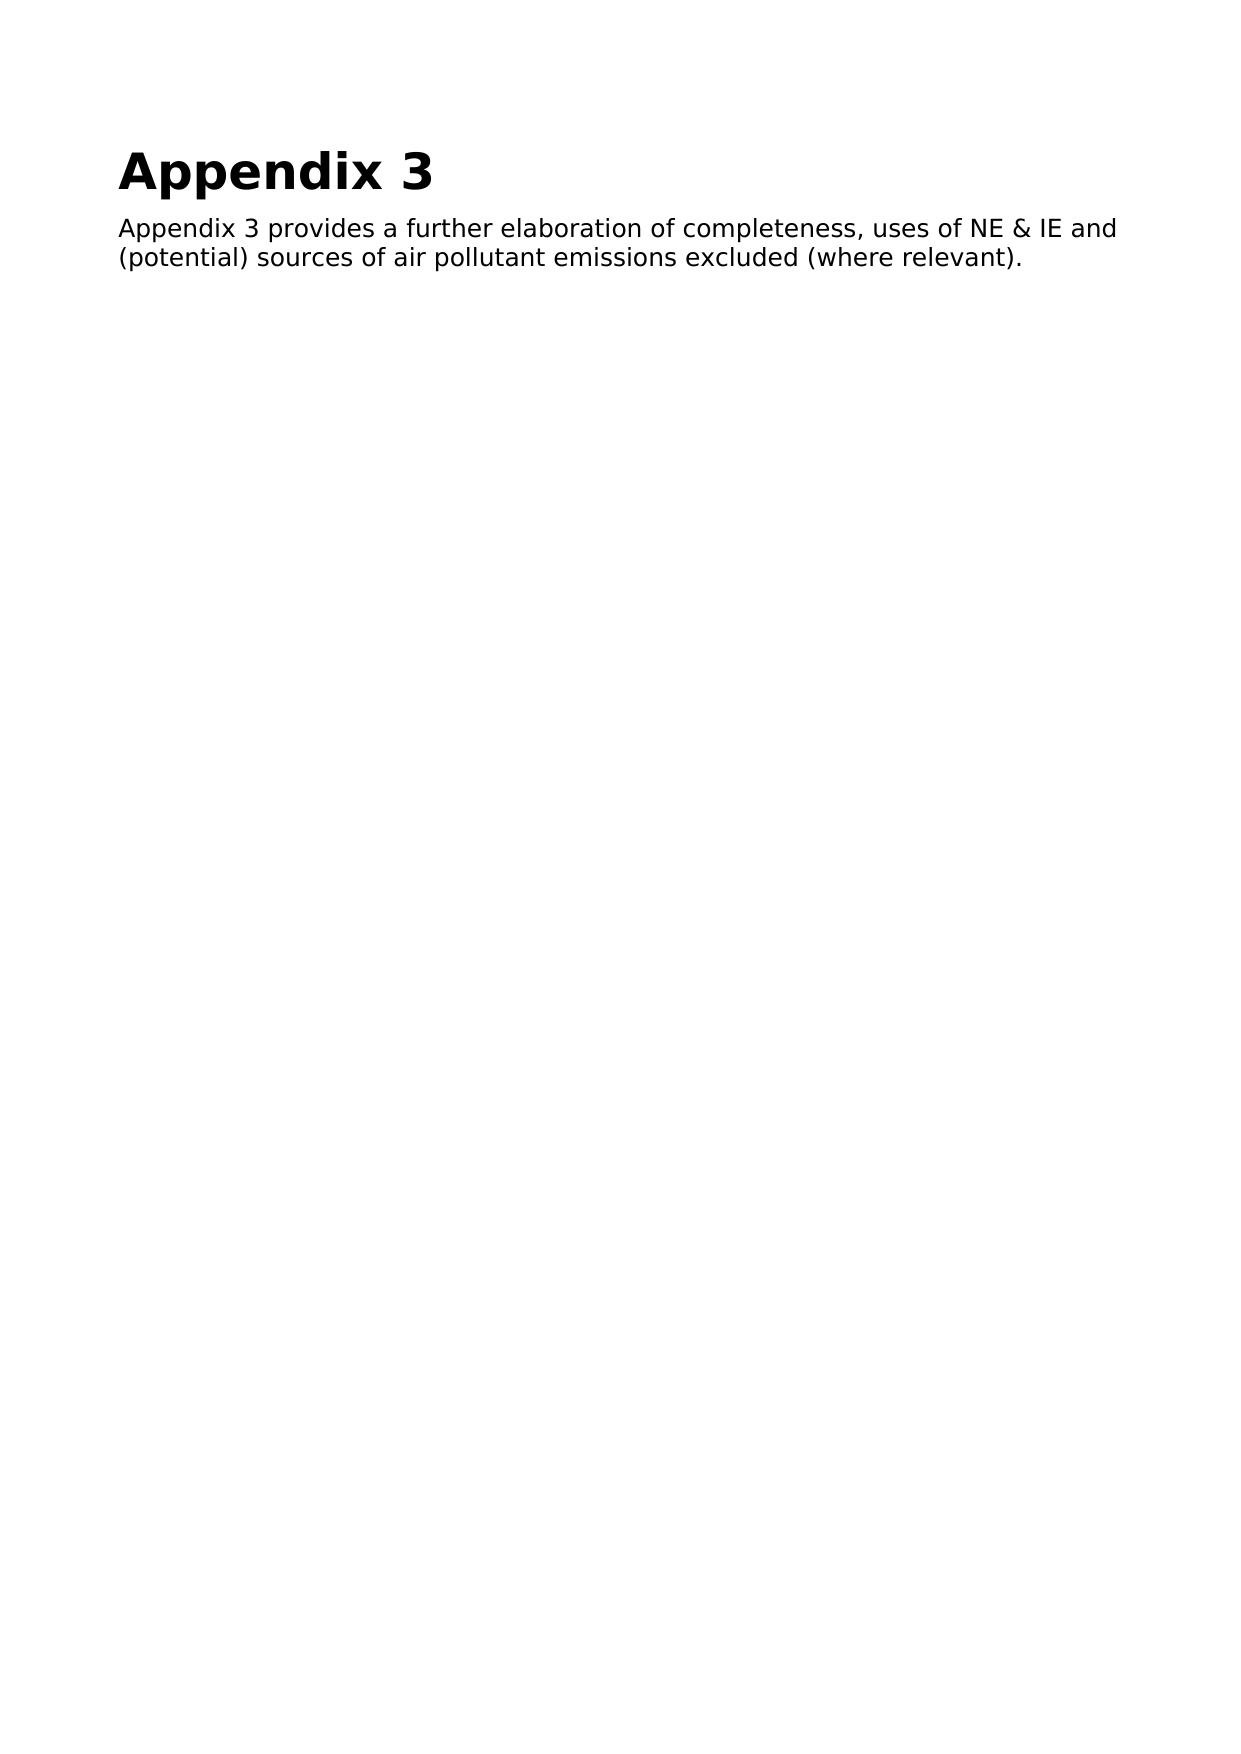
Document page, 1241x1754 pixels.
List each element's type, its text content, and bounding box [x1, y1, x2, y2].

subtitle Appendix 3 [118, 143, 1122, 201]
text Appendix 3 provides a further elaboration of completeness, uses of NE & IE and (potential) sources of air pollutant emissions excluded (where relevant). [118, 214, 1122, 272]
